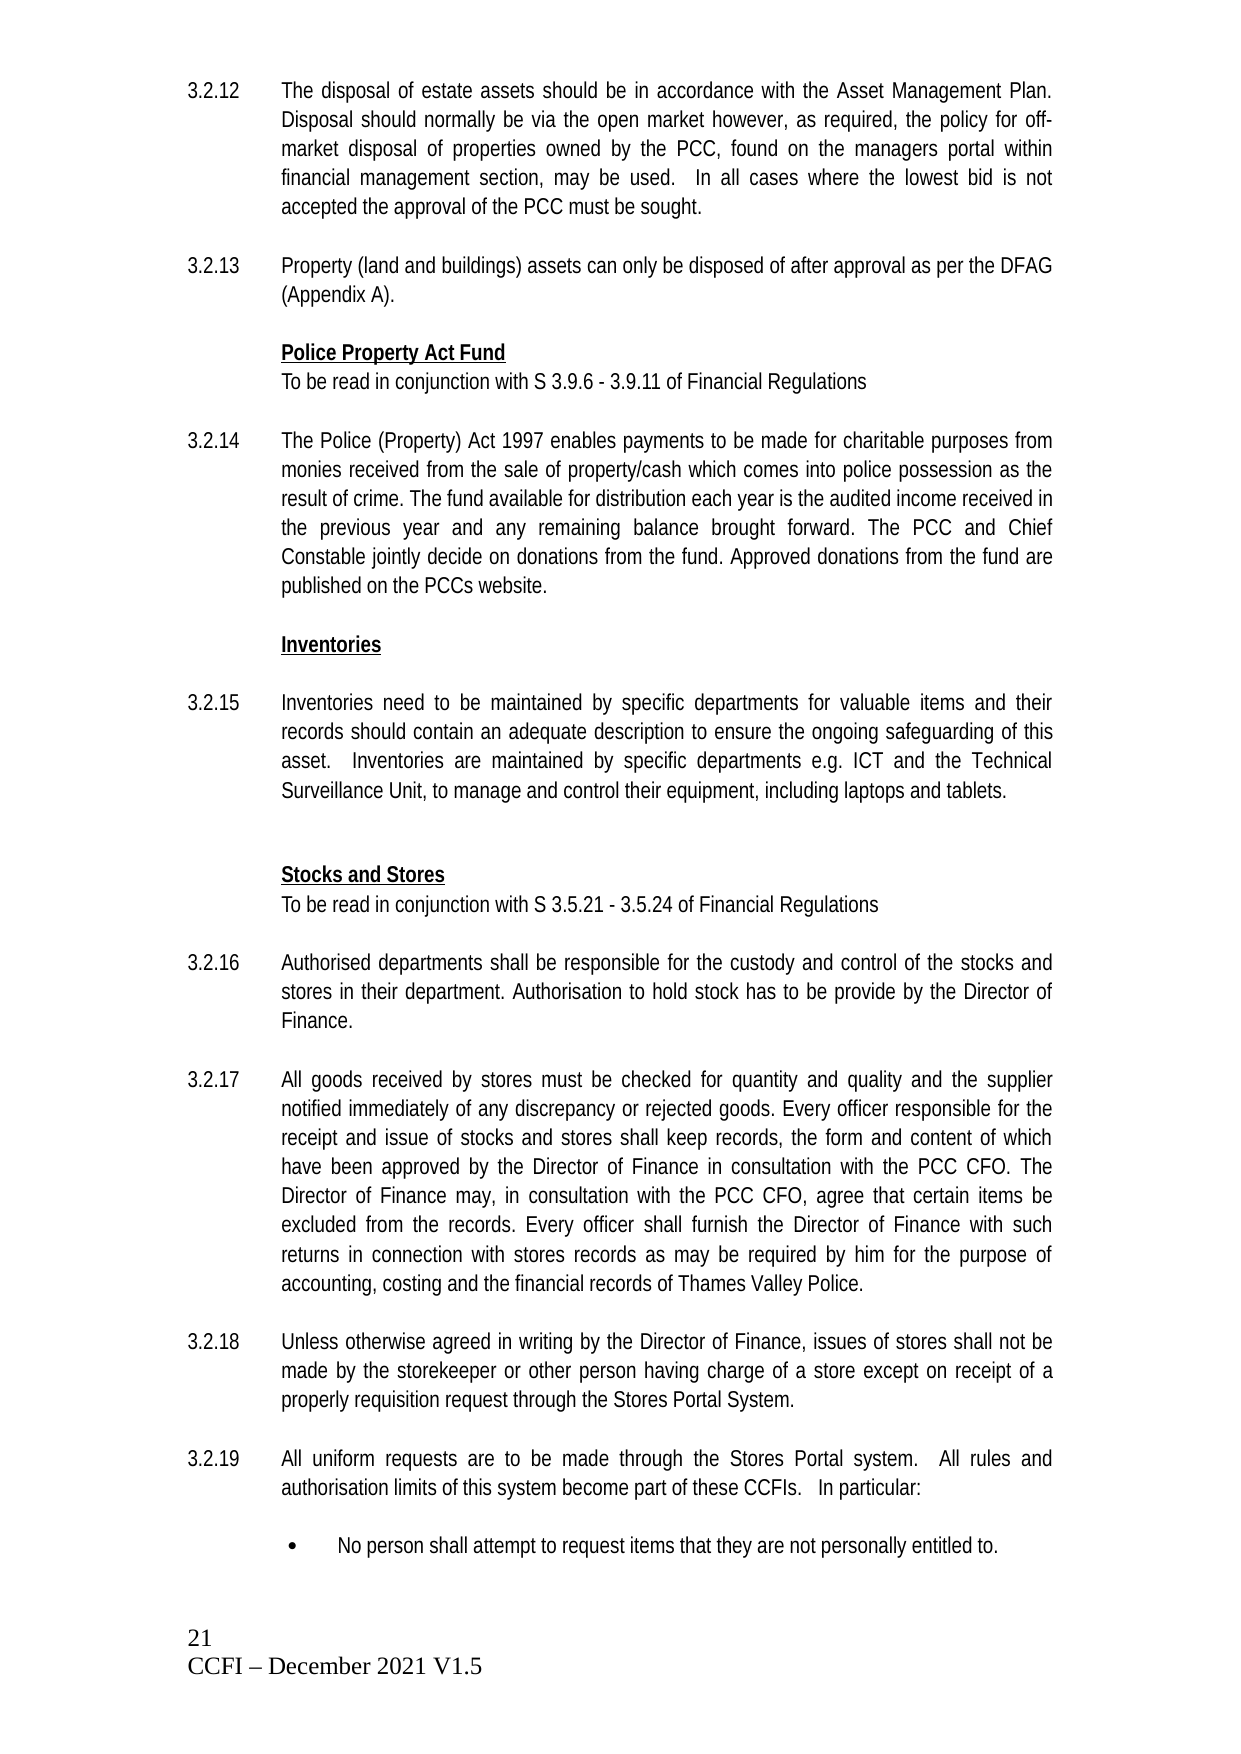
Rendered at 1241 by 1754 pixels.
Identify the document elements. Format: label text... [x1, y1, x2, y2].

list The disposal of estate assets should be in accordance with the Asset Management Plan. Disposal should normally be via the open market however, as required, the policy for off- market disposal of properties owned by the PCC, found on the managers portal within financial management section, may be used. In all cases where the lowest bid is not accepted the approval of the PCC must be sought. [187, 74, 1053, 220]
list All uniform requests are to be made through the Stores Portal system. All rules and authorisation limits of this system become part of these CCFIs. In particular: [187, 1442, 1053, 1500]
list The Police (Property) Act 1997 enables payments to be made for charitable purposes from monies received from the sale of property/cash which comes into police possession as the result of crime. The fund available for distribution each year is the audited income received in the previous year and any remaining balance brought forward. The PCC and Chief Constable jointly decide on donations from the fund. Approved donations from the fund are published on the PCCs website. [187, 424, 1053, 599]
list No person shall attempt to request items that they are not personally entitled to. [288, 1529, 1053, 1558]
list Inventories need to be maintained by specific departments for valuable items and their records should contain an adequate description to ensure the ongoing safeguarding of this asset. Inventories are maintained by specific departments e.g. ICT and the Technical Surveillance Unit, to manage and control their equipment, including laptops and tablets. [187, 686, 1053, 803]
list All goods received by stores must be checked for quantity and quality and the supplier notified immediately of any discrepancy or rejected goods. Every officer responsible for the receipt and issue of stocks and stores shall keep records, the form and content of which have been approved by the Director of Finance in consultation with the PCC CFO. The Director of Finance may, in consultation with the PCC CFO, agree that certain items be excluded from the records. Every officer shall furnish the Director of Finance with such returns in connection with stores records as may be required by him for the purpose of accounting, costing and the financial records of Thames Valley Police. [187, 1063, 1053, 1296]
text Inventories [187, 628, 1053, 657]
list Property (land and buildings) assets can only be disposed of after approval as per the DFAG (Appendix A). [187, 249, 1053, 307]
text To be read in conjunction with S 3.5.21 - 3.5.24 of Financial Regulations [187, 888, 1053, 917]
text Police Property Act Fund [187, 336, 1053, 366]
text To be read in conjunction with S 3.9.6 - 3.9.11 of Financial Regulations [187, 366, 1053, 395]
text Stocks and Stores [187, 858, 1053, 888]
list Authorised departments shall be responsible for the custody and control of the stocks and stores in their department. Authorisation to hold stock has to be provide by the Director of Finance. [187, 946, 1053, 1033]
list Unless otherwise agreed in writing by the Director of Finance, issues of stores shall not be made by the storekeeper or other person having charge of a store except on receipt of a properly requisition request through the Stores Portal System. [187, 1325, 1053, 1413]
